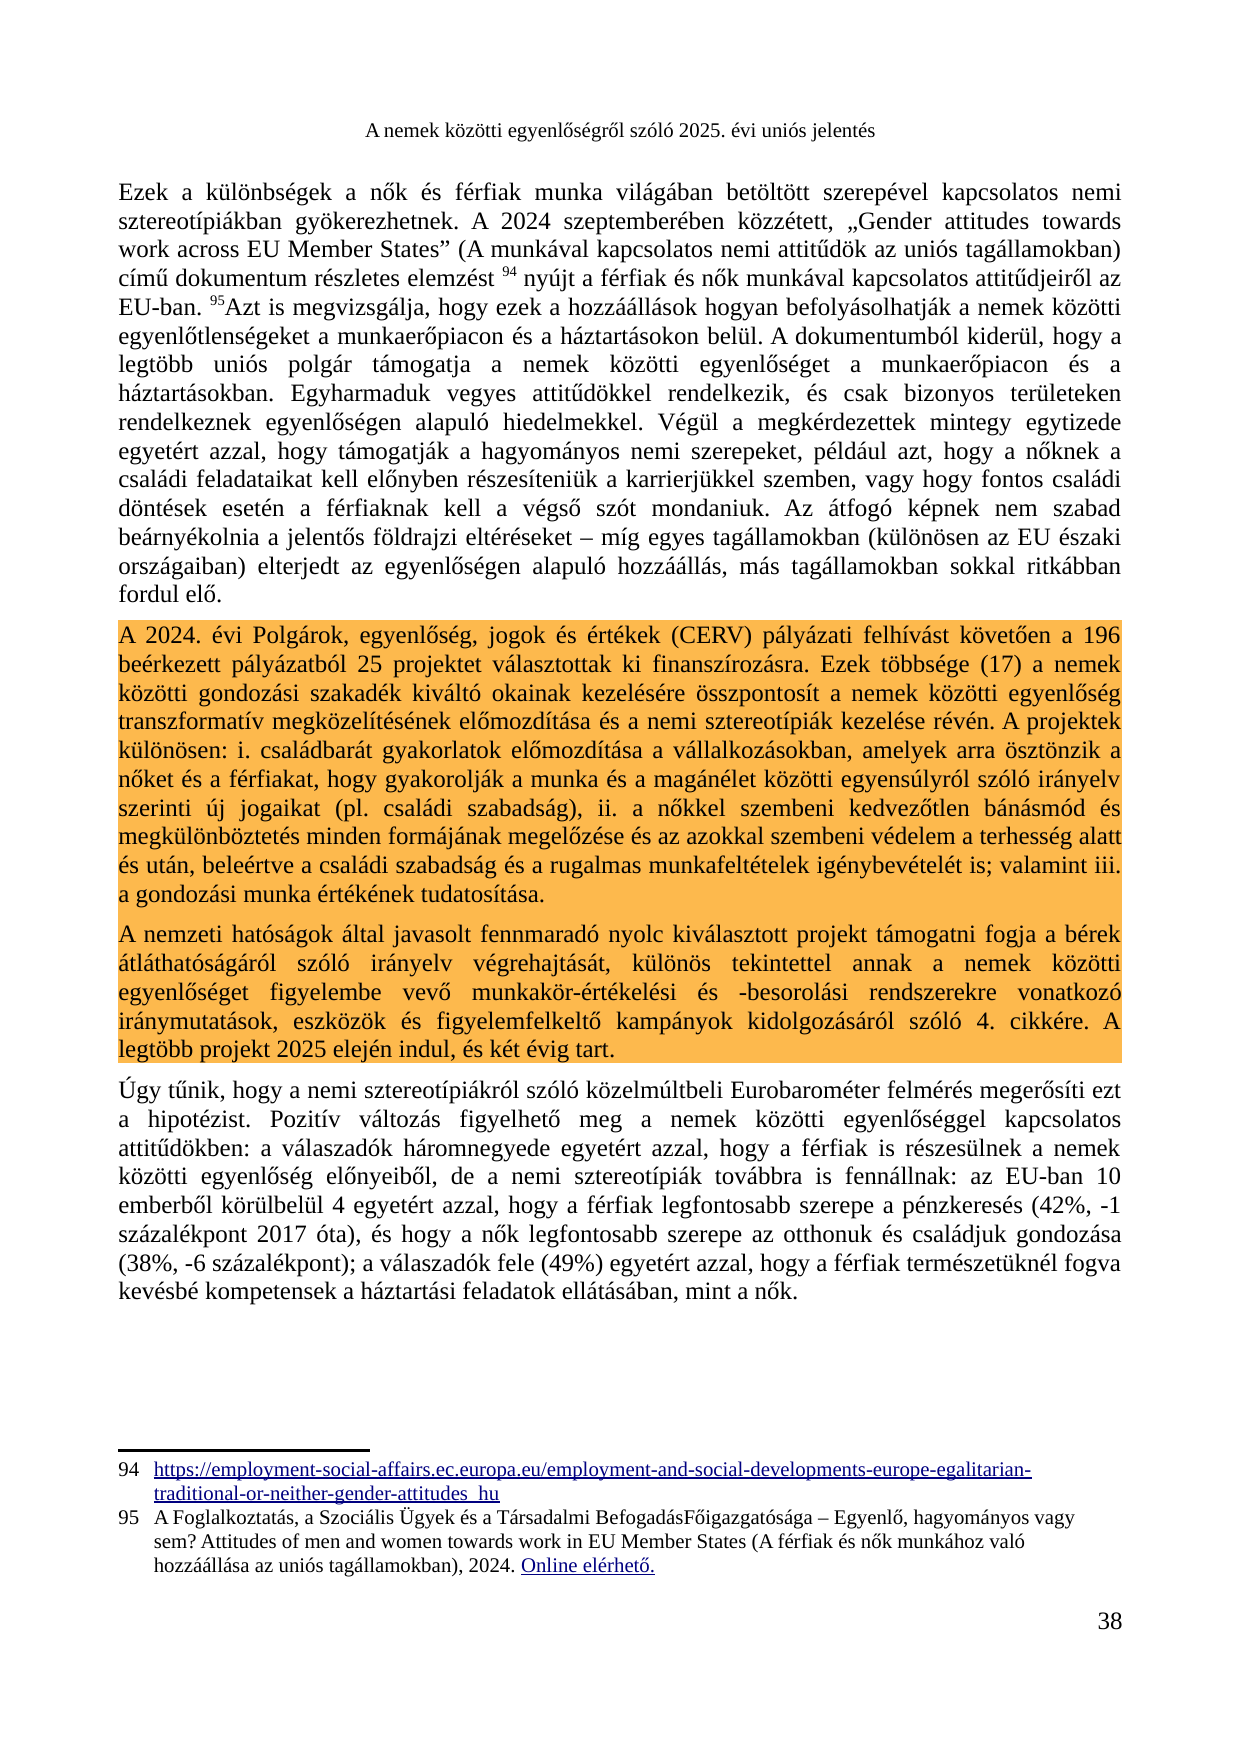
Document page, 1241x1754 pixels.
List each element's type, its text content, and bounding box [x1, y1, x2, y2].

text A Foglalkoztatás, a Szociális Ügyek és a Társadalmi BefogadásFőigazgatósága – Egyenlő, hagyományos vagy sem? Attitudes of men and women towards work in EU Member States (A férfiak és nők munkához való hozzáállása az uniós tagállamokban), 2024. Online elérhető. [118, 1505, 1122, 1577]
text A nemzeti hatóságok által javasolt fennmaradó nyolc kiválasztott projekt támogatni fogja a bérek átláthatóságáról szóló irányelv végrehajtását, különös tekintettel annak a nemek közötti egyenlőséget figyelembe vevő munkakör-értékelési és -besorolási rendszerekre vonatkozó iránymutatások, eszközök és figyelemfelkeltő kampányok kidolgozásáról szóló 4. cikkére. A legtöbb projekt 2025 elején indul, és két évig tart. [118, 919, 1122, 1063]
text Ezek a különbségek a nők és férfiak munka világában betöltött szerepével kapcsolatos nemi sztereotípiákban gyökerezhetnek. A 2024 szeptemberében közzétett, „Gender attitudes towards work across EU Member States” (A munkával kapcsolatos nemi attitűdök az uniós tagállamokban) című dokumentum részletes elemzést nyújt a férfiak és nők munkával kapcsolatos attitűdjeiről az EU-ban. Azt is megvizsgálja, hogy ezek a hozzáállások hogyan befolyásolhatják a nemek közötti egyenlőtlenségeket a munkaerőpiacon és a háztartásokon belül. A dokumentumból kiderül, hogy a legtöbb uniós polgár támogatja a nemek közötti egyenlőséget a munkaerőpiacon és a háztartásokban. Egyharmaduk vegyes attitűdökkel rendelkezik, és csak bizonyos területeken rendelkeznek egyenlőségen alapuló hiedelmekkel. Végül a megkérdezettek mintegy egytizede egyetért azzal, hogy támogatják a hagyományos nemi szerepeket, például azt, hogy a nőknek a családi feladataikat kell előnyben részesíteniük a karrierjükkel szemben, vagy hogy fontos családi döntések esetén a férfiaknak kell a végső szót mondaniuk. Az átfogó képnek nem szabad beárnyékolnia a jelentős földrajzi eltéréseket – míg egyes tagállamokban (különösen az EU északi országaiban) elterjedt az egyenlőségen alapuló hozzáállás, más tagállamokban sokkal ritkábban fordul elő. [118, 177, 1122, 608]
text A 2024. évi Polgárok, egyenlőség, jogok és értékek (CERV) pályázati felhívást követően a 196 beérkezett pályázatból 25 projektet választottak ki finanszírozásra. Ezek többsége (17) a nemek közötti gondozási szakadék kiváltó okainak kezelésére összpontosít a nemek közötti egyenlőség transzformatív megközelítésének előmozdítása és a nemi sztereotípiák kezelése révén. A projektek különösen: i. családbarát gyakorlatok előmozdítása a vállalkozásokban, amelyek arra ösztönzik a nőket és a férfiakat, hogy gyakorolják a munka és a magánélet közötti egyensúlyról szóló irányelv szerinti új jogaikat (pl. családi szabadság), ii. a nőkkel szembeni kedvezőtlen bánásmód és megkülönböztetés minden formájának megelőzése és az azokkal szembeni védelem a terhesség alatt és után, beleértve a családi szabadság és a rugalmas munkafeltételek igénybevételét is; valamint iii. a gondozási munka értékének tudatosítása. [118, 620, 1122, 908]
text Úgy tűnik, hogy a nemi sztereotípiákról szóló közelmúltbeli Eurobarométer felmérés megerősíti ezt a hipotézist. Pozitív változás figyelhető meg a nemek közötti egyenlőséggel kapcsolatos attitűdökben: a válaszadók háromnegyede egyetért azzal, hogy a férfiak is részesülnek a nemek közötti egyenlőség előnyeiből, de a nemi sztereotípiák továbbra is fennállnak: az EU-ban 10 emberből körülbelül 4 egyetért azzal, hogy a férfiak legfontosabb szerepe a pénzkeresés (42%, -1 százalékpont 2017 óta), és hogy a nők legfontosabb szerepe az otthonuk és családjuk gondozása (38%, -6 százalékpont); a válaszadók fele (49%) egyetért azzal, hogy a férfiak természetüknél fogva kevésbé kompetensek a háztartási feladatok ellátásában, mint a nők. [118, 1075, 1122, 1305]
text https://employment-social-affairs.ec.europa.eu/employment-and-social-developments-europe-egalitarian-traditional-or-neither-gender-attitudes_hu [118, 1457, 1122, 1505]
